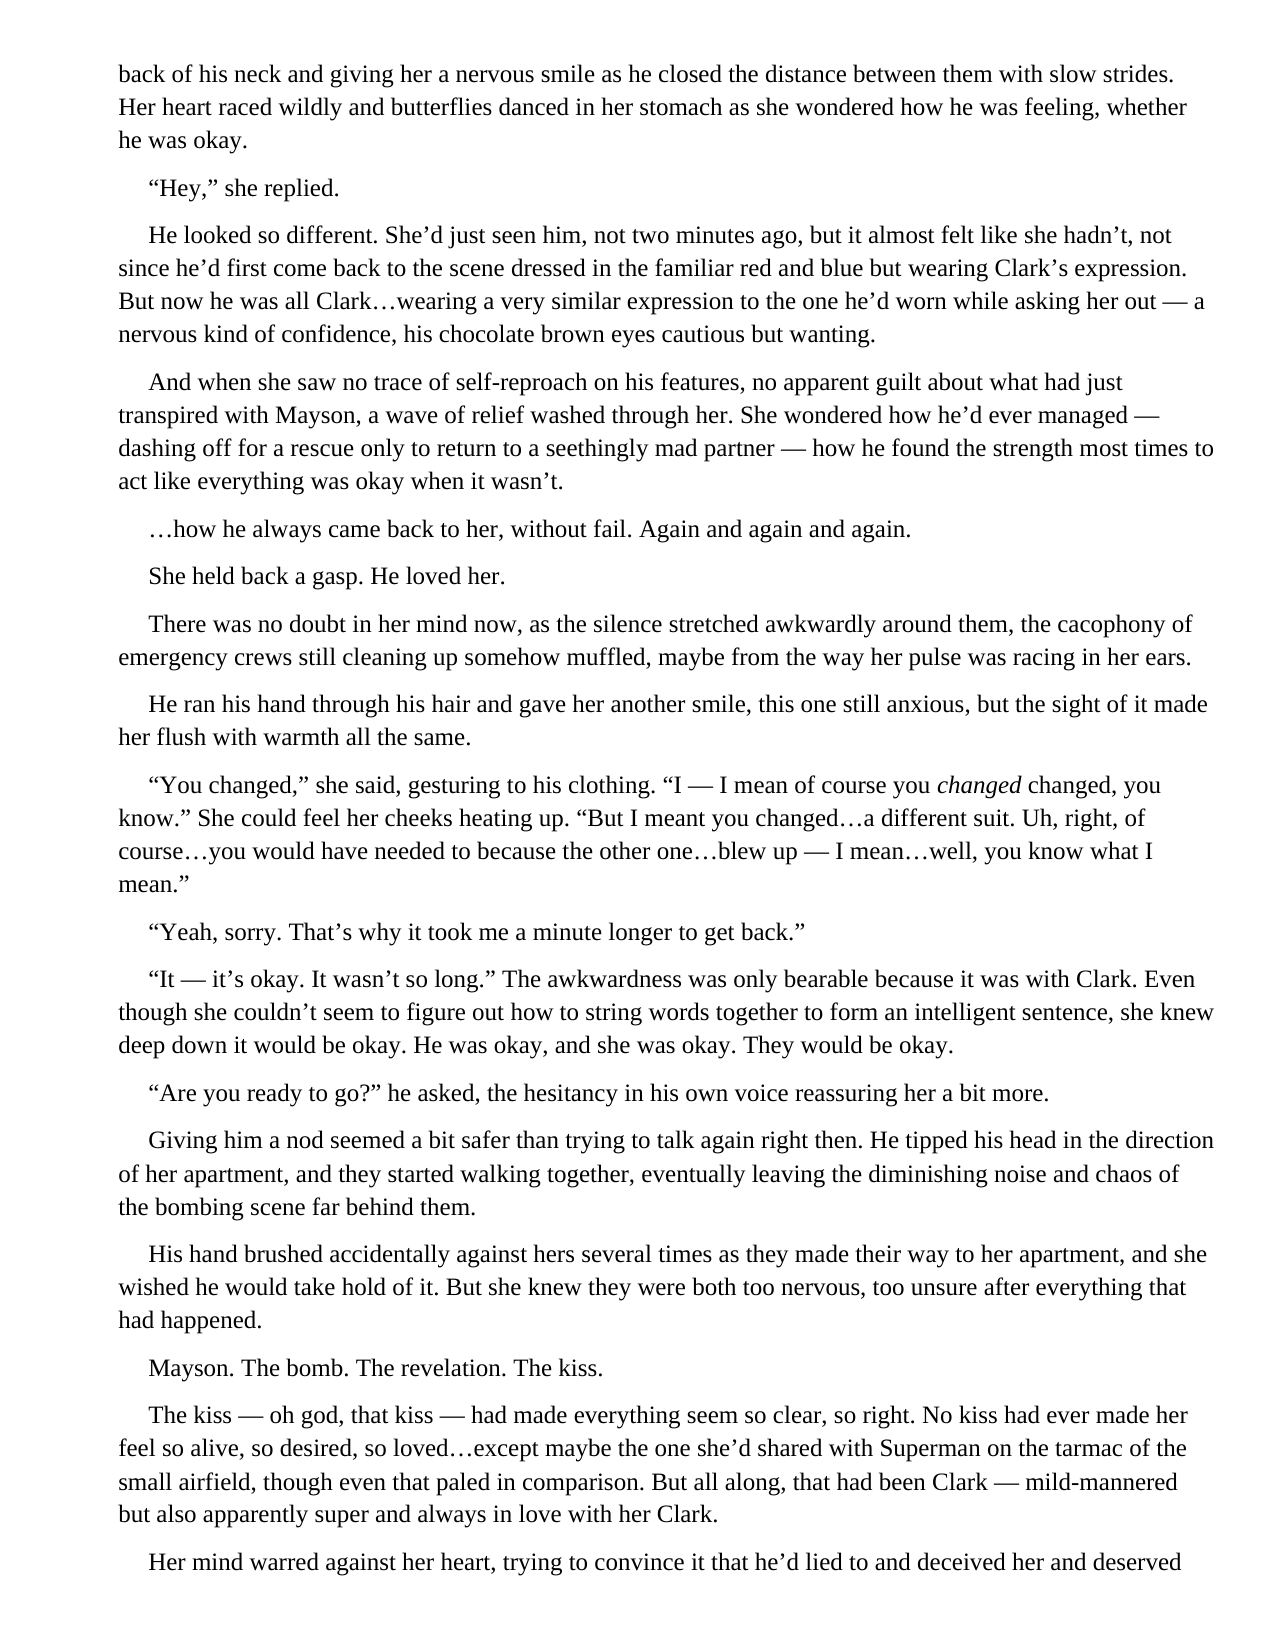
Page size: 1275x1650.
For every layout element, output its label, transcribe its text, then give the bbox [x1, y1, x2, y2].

text The kiss — oh god, that kiss — had made everything seem so clear, so right. No kiss had ever made her feel so alive, so desired, so loved…except maybe the one she’d shared with Superman on the tarmac of the small airfield, though even that paled in comparison. But all along, that had been Clark — mild-mannered but also apparently super and always in love with her Clark. [118, 1401, 1216, 1528]
text She held back a gasp. He loved her. [118, 561, 1216, 590]
text …how he always came back to her, without fail. Again and again and again. [118, 514, 1216, 542]
text Her mind warred against her heart, trying to convince it that he’d lied to and deceived her and deserved [118, 1547, 1216, 1576]
text Mayson. The bomb. The revelation. The kiss. [118, 1353, 1216, 1382]
text “You changed,” she said, gesturing to his clothing. “I — I mean of course you changed changed, you know.” She could feel her cheeks heating up. “But I meant you changed…a different suit. Uh, right, of course…you would have needed to because the other one…blew up — I mean…well, you know what I mean.” [118, 770, 1216, 898]
text “Yeah, sorry. That’s why it took me a minute longer to get back.” [118, 917, 1216, 946]
text “Are you ready to go?” he asked, the hesitancy in his own voice reassuring her a bit more. [118, 1078, 1216, 1107]
text back of his neck and giving her a nervous smile as he closed the distance between them with slow strides. Her heart raced wildly and butterflies danced in her stomach as she wondered how he was feeling, whether he was okay. [118, 59, 1216, 154]
text His hand brushed accidentally against hers several times as they made their way to her apartment, and she wished he would take hold of it. But she knew they were both too nervous, too unsure after everything that had happened. [118, 1239, 1216, 1334]
text Giving him a nod seemed a bit safer than trying to talk again right then. He tipped his head in the direction of her apartment, and they started walking together, eventually leaving the diminishing noise and chaos of the bombing scene far behind them. [118, 1126, 1216, 1220]
text He looked so different. She’d just seen him, not two minutes ago, but it almost felt like she hadn’t, not since he’d first come back to the scene dressed in the familiar red and blue but wearing Clark’s expression. But now he was all Clark…wearing a very similar expression to the one he’d worn while asking her out — a nervous kind of confidence, his chocolate brown eyes cautious but wanting. [118, 220, 1216, 348]
text He ran his hand through his hair and gave her another smile, this one still anxious, but the sight of it made her flush with warmth all the same. [118, 689, 1216, 751]
text There was no doubt in her mind now, as the silence stretched awkwardly around them, the cacophony of emergency crews still cleaning up somehow muffled, maybe from the way her pulse was racing in her ears. [118, 609, 1216, 671]
text “It — it’s okay. It wasn’t so long.” The awkwardness was only bearable because it was with Clark. Even though she couldn’t seem to figure out how to string words together to form an intelligent sentence, she knew deep down it would be okay. He was okay, and she was okay. They would be okay. [118, 964, 1216, 1059]
text “Hey,” she replied. [118, 173, 1216, 201]
text And when she saw no trace of self-reproach on his features, no apparent guilt about what had just transpired with Mayson, a wave of relief washed through her. She wondered how he’d ever managed — dashing off for a rescue only to return to a seethingly mad partner — how he found the strength most times to act like everything was okay when it wasn’t. [118, 367, 1216, 495]
